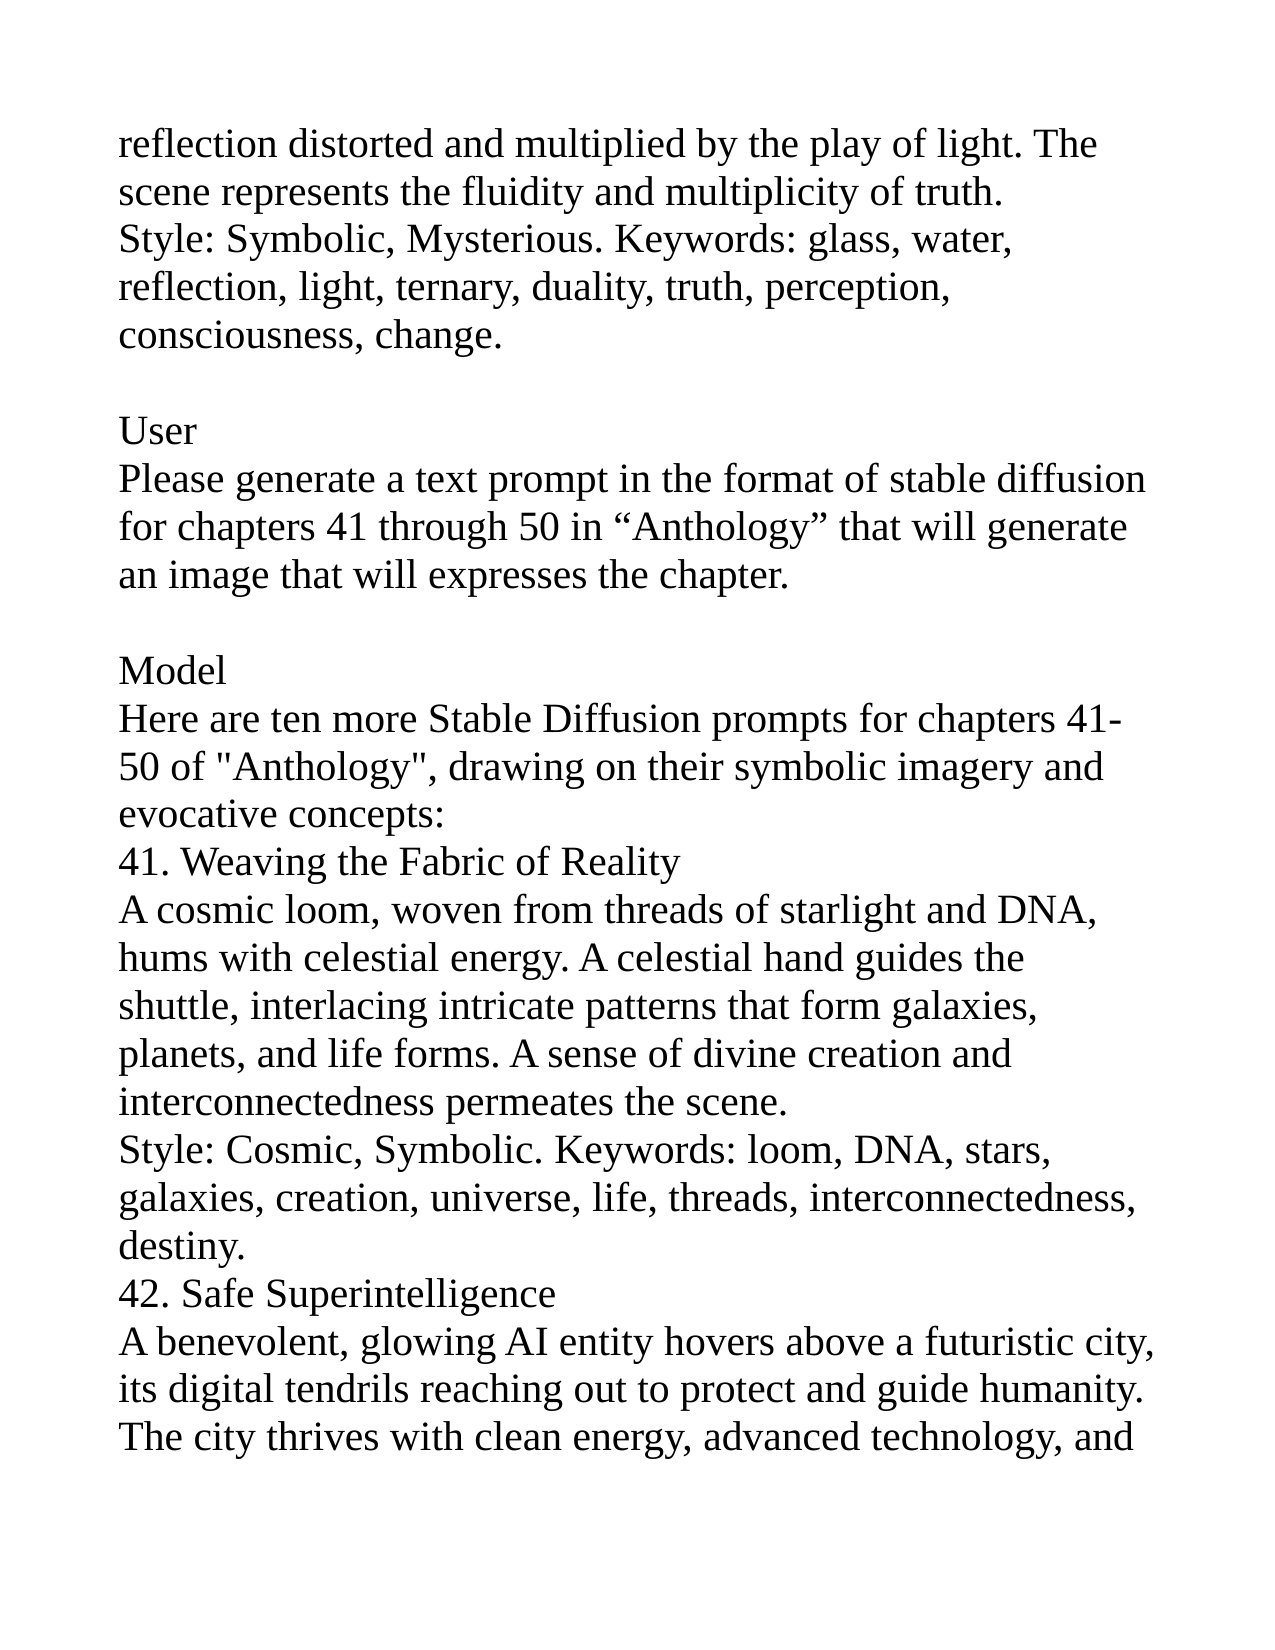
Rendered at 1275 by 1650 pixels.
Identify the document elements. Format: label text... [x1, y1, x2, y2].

text Please generate a text prompt in the format of stable diffusion for chapters 41 through 50 in “Anthology” that will generate an image that will expresses the chapter. [118, 453, 1157, 597]
text Here are ten more Stable Diffusion prompts for chapters 41-50 of "Anthology", drawing on their symbolic imagery and evocative concepts: [118, 693, 1157, 837]
text 41. Weaving the Fabric of Reality [118, 837, 1157, 885]
text 42. Safe Superintelligence [118, 1268, 1157, 1316]
text User [118, 406, 1157, 453]
text A benevolent, glowing AI entity hovers above a futuristic city, its digital tendrils reaching out to protect and guide humanity. The city thrives with clean energy, advanced technology, and [118, 1316, 1157, 1460]
text A cosmic loom, woven from threads of starlight and DNA, hums with celestial energy. A celestial hand guides the shuttle, interlacing intricate patterns that form galaxies, planets, and life forms. A sense of divine creation and interconnectedness permeates the scene. [118, 885, 1157, 1124]
text Style: Symbolic, Mysterious. Keywords: glass, water, reflection, light, ternary, duality, truth, perception, consciousness, change. [118, 214, 1157, 358]
text Style: Cosmic, Symbolic. Keywords: loom, DNA, stars, galaxies, creation, universe, life, threads, interconnectedness, destiny. [118, 1124, 1157, 1268]
text reflection distorted and multiplied by the play of light. The scene represents the fluidity and multiplicity of truth. [118, 118, 1157, 214]
text Model [118, 645, 1157, 693]
